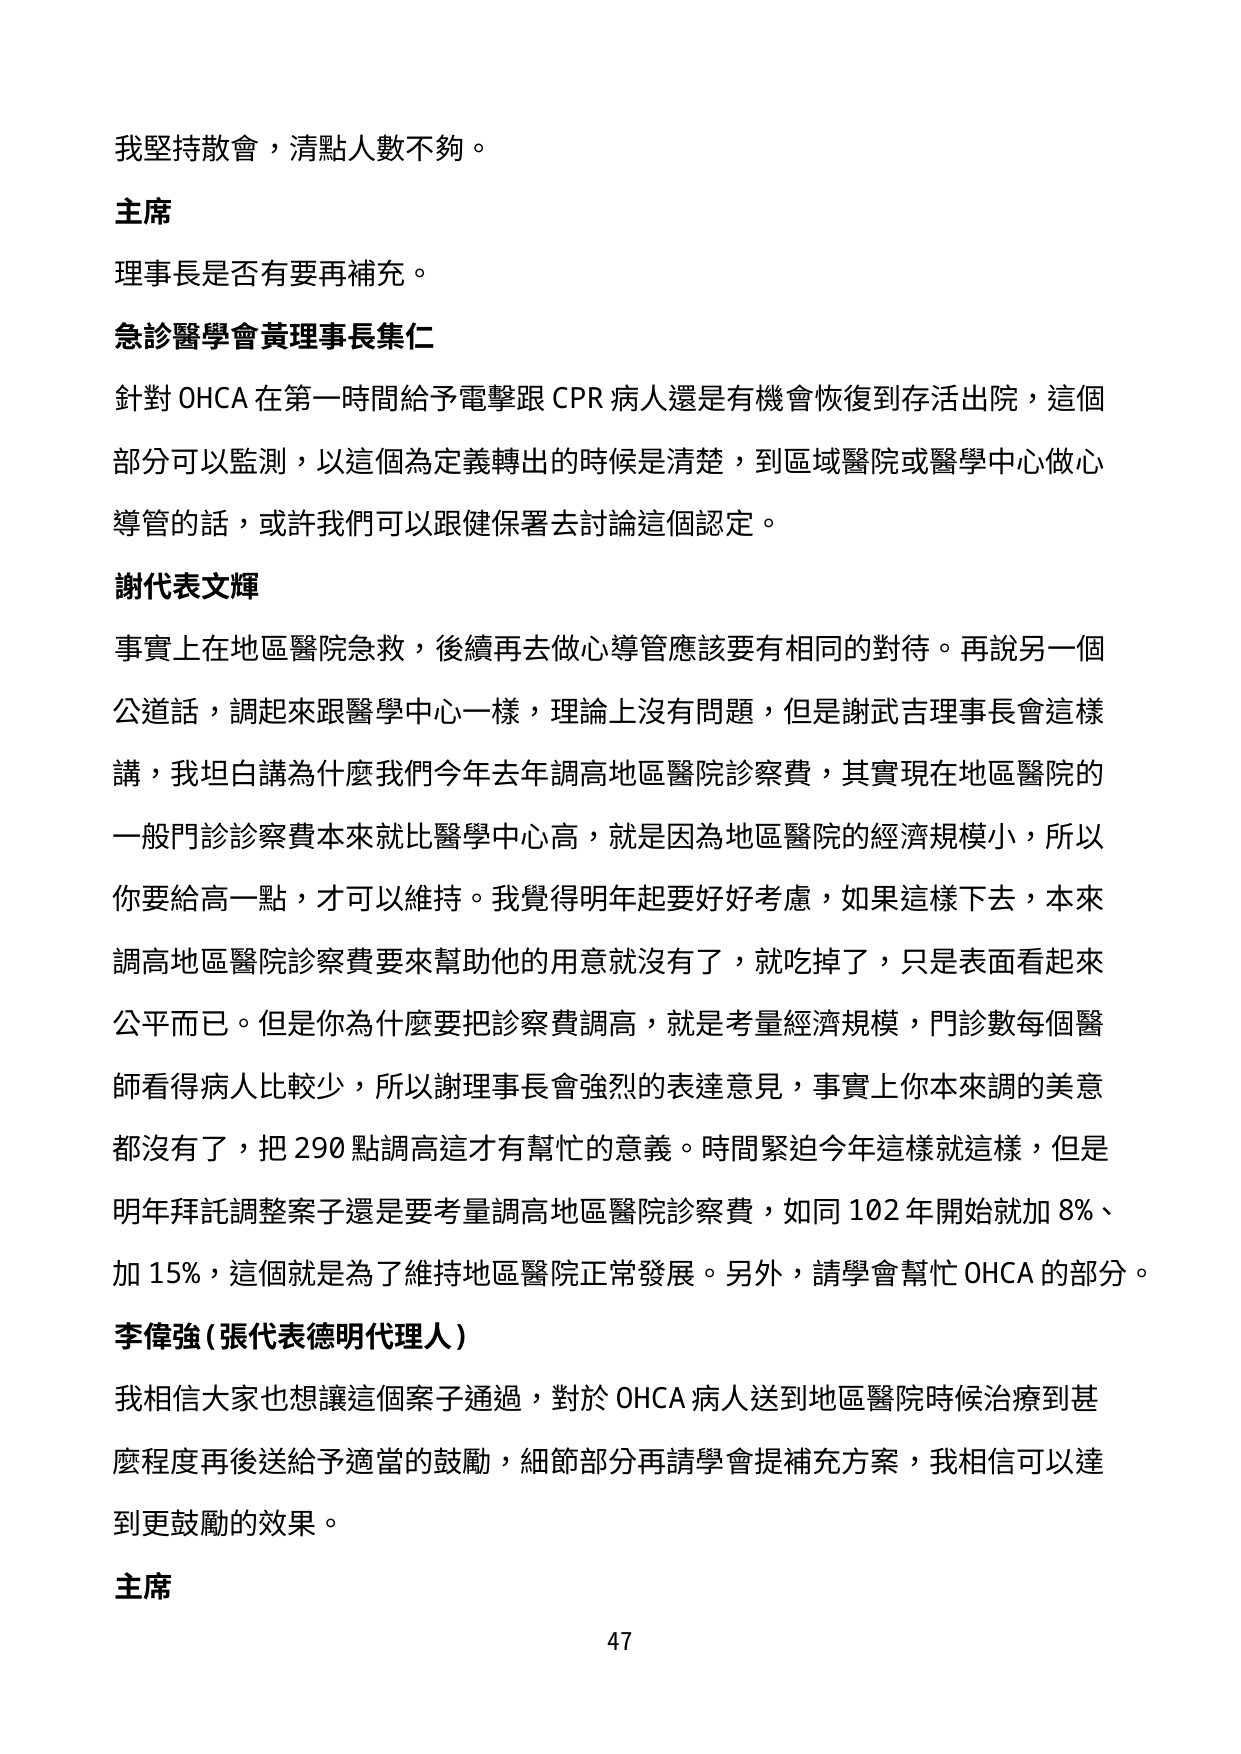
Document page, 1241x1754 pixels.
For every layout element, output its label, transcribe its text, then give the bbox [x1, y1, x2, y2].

text 急診醫學會黃理事長集仁 [112, 293, 1128, 355]
text 我堅持散會，清點人數不夠。 [112, 105, 1128, 168]
text 主席 [112, 1543, 1128, 1605]
text 理事長是否有要再補充。 [112, 230, 1128, 293]
text 李偉強(張代表德明代理人) [112, 1293, 1128, 1355]
text 針對OHCA在第一時間給予電擊跟CPR病人還是有機會恢復到存活出院，這個部分可以監測，以這個為定義轉出的時候是清楚，到區域醫院或醫學中心做心導管的話，或許我們可以跟健保署去討論這個認定。 [112, 355, 1128, 543]
text 事實上在地區醫院急救，後續再去做心導管應該要有相同的對待。再說另一個公道話，調起來跟醫學中心一樣，理論上沒有問題，但是謝武吉理事長會這樣講，我坦白講為什麼我們今年去年調高地區醫院診察費，其實現在地區醫院的一般門診診察費本來就比醫學中心高，就是因為地區醫院的經濟規模小，所以你要給高一點，才可以維持。我覺得明年起要好好考慮，如果這樣下去，本來調高地區醫院診察費要來幫助他的用意就沒有了，就吃掉了，只是表面看起來公平而已。但是你為什麼要把診察費調高，就是考量經濟規模，門診數每個醫師看得病人比較少，所以謝理事長會強烈的表達意見，事實上你本來調的美意都沒有了，把290點調高這才有幫忙的意義。時間緊迫今年這樣就這樣，但是明年拜託調整案子還是要考量調高地區醫院診察費，如同102年開始就加8%、加15%，這個就是為了維持地區醫院正常發展。另外，請學會幫忙OHCA的部分。 [112, 605, 1128, 1293]
text 主席 [112, 168, 1128, 230]
text 我相信大家也想讓這個案子通過，對於OHCA病人送到地區醫院時候治療到甚麼程度再後送給予適當的鼓勵，細節部分再請學會提補充方案，我相信可以達到更鼓勵的效果。 [112, 1355, 1128, 1543]
text 謝代表文輝 [112, 543, 1128, 605]
